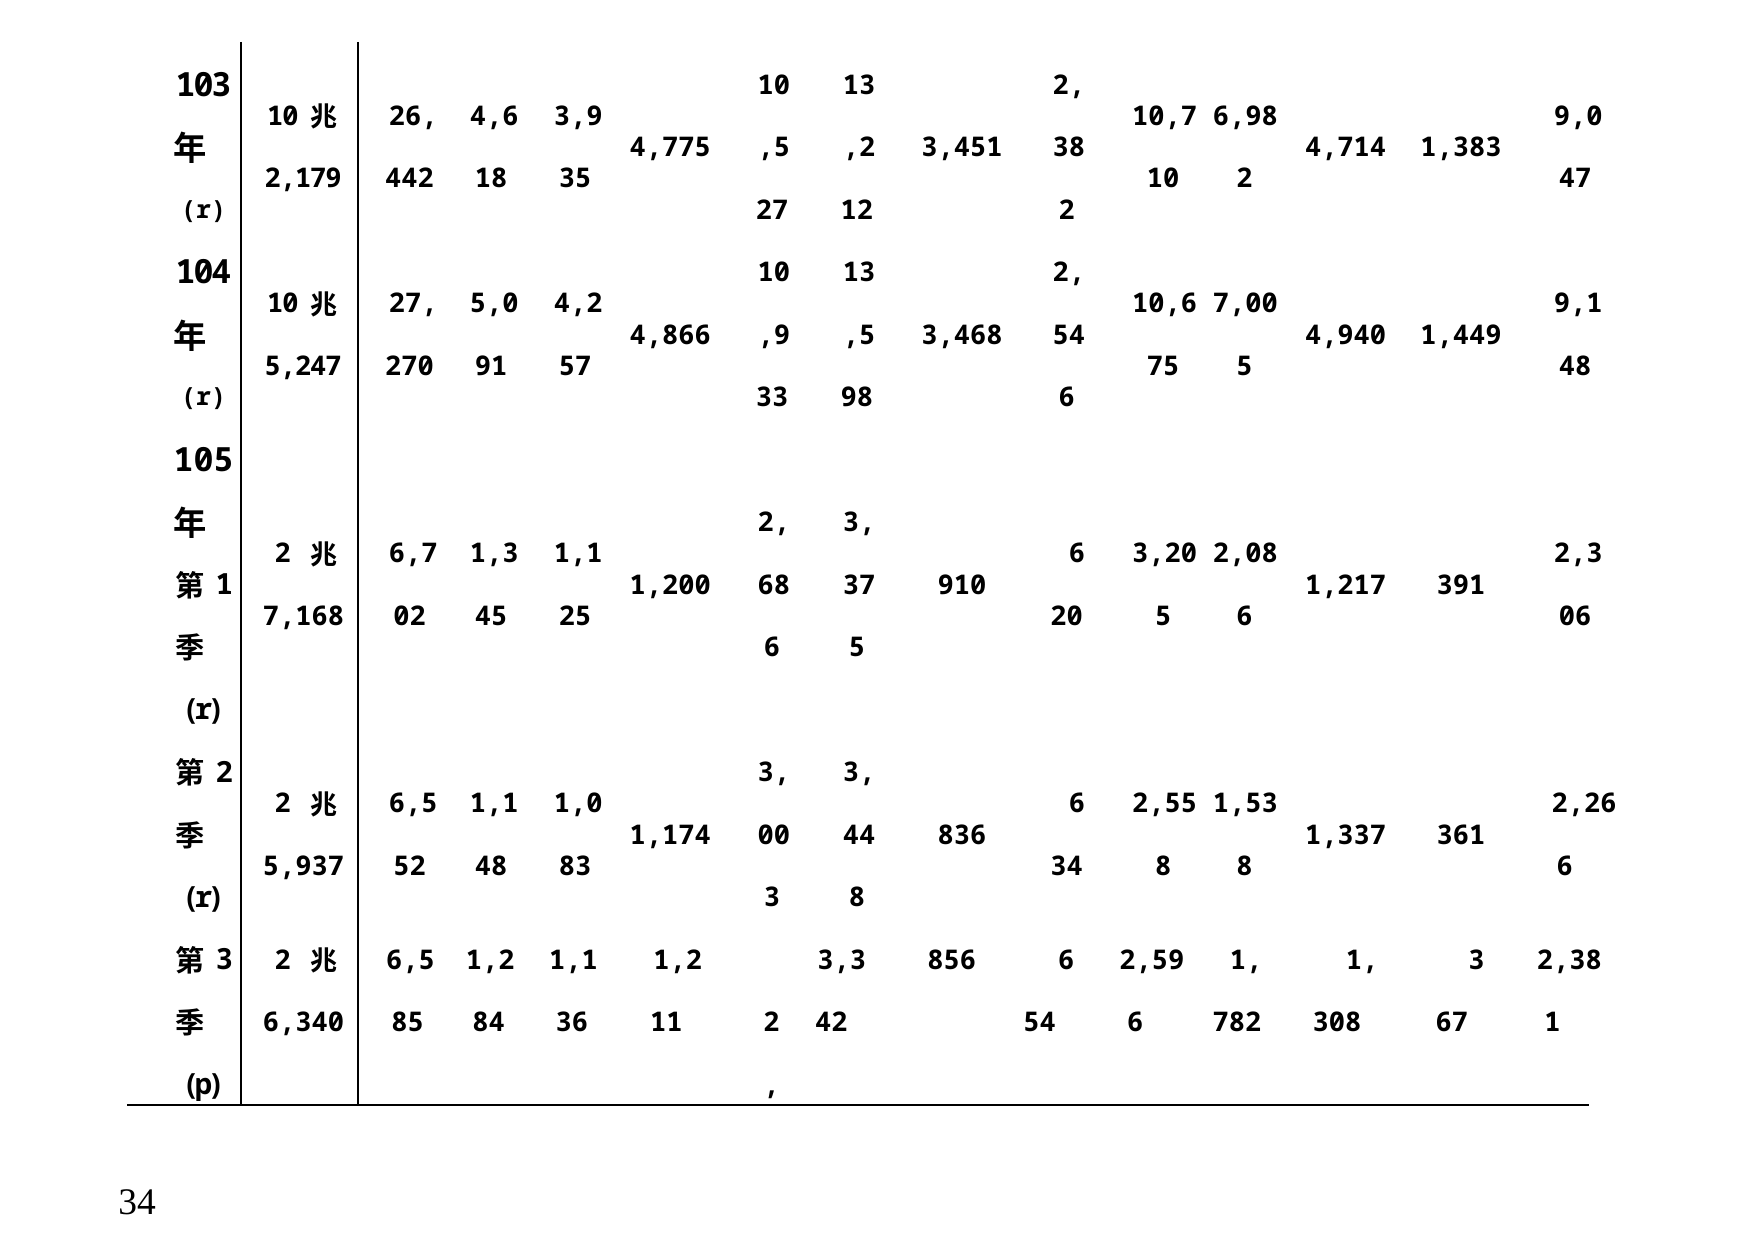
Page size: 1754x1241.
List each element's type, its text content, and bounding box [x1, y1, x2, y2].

table_cell 2,558 [1092, 729, 1201, 917]
table_cell 1,174 [609, 729, 716, 917]
table_cell 2,306 [1506, 417, 1609, 729]
table_cell 634 [1008, 729, 1092, 917]
table_cell 856 [871, 917, 996, 1104]
table_cell 2,382 [1008, 42, 1092, 229]
table_cell 1,211 [603, 917, 708, 1104]
table_cell 13,598 [795, 229, 881, 417]
table_cell 26,442 [359, 42, 444, 229]
table_cell 1,308 [1266, 917, 1383, 1104]
table_cell 2,381 [1488, 917, 1588, 1104]
table_cell 13,212 [795, 42, 881, 229]
table_cell 3,003 [716, 729, 795, 917]
table_cell 1,136 [519, 917, 602, 1104]
table_cell 1,345 [444, 417, 524, 729]
table_cell [1609, 42, 1627, 229]
table_cell 1,148 [444, 729, 524, 917]
table_cell 3,448 [795, 729, 881, 917]
table_cell 2,086 [1201, 417, 1281, 729]
table_cell 391 [1400, 417, 1506, 729]
table_cell 10,710 [1092, 42, 1201, 229]
table_cell 4,866 [609, 229, 716, 417]
table_cell [1609, 229, 1627, 417]
table_cell 10,527 [716, 42, 795, 229]
table_cell 3,451 [881, 42, 1008, 229]
table_cell 1,217 [1281, 417, 1400, 729]
table_cell 1,782 [1188, 917, 1266, 1104]
table_cell 4,714 [1281, 42, 1400, 229]
table_cell 2兆6,340 [242, 917, 357, 1104]
table_cell 2兆7,168 [242, 417, 357, 729]
table_cell 4,618 [444, 42, 524, 229]
table_cell 4,940 [1281, 229, 1400, 417]
table_cell 6,585 [359, 917, 440, 1104]
table_cell 第3季(p) [127, 917, 240, 1104]
table_cell 620 [1008, 417, 1092, 729]
table_cell 2,266 [1506, 729, 1627, 917]
table_cell 1,538 [1201, 729, 1281, 917]
table_cell 1,337 [1281, 729, 1400, 917]
table_cell 1,449 [1400, 229, 1506, 417]
table_cell 4,775 [609, 42, 716, 229]
table_cell 6,702 [359, 417, 444, 729]
table_cell 836 [881, 729, 1008, 917]
table_cell 6,552 [359, 729, 444, 917]
table_cell 3,342 [786, 917, 871, 1104]
table_cell 27,270 [359, 229, 444, 417]
table_cell 1,284 [440, 917, 519, 1104]
table_cell 10,675 [1092, 229, 1201, 417]
table_cell 7,005 [1201, 229, 1281, 417]
table_cell [1609, 917, 1627, 1104]
table_cell 2, [708, 917, 786, 1104]
table_cell 3,205 [1092, 417, 1201, 729]
table_cell 361 [1400, 729, 1506, 917]
table_cell 1,083 [524, 729, 609, 917]
table_cell 367 [1383, 917, 1487, 1104]
table_cell 103年(r) [127, 42, 240, 229]
table_cell 6,982 [1201, 42, 1281, 229]
table_cell [1589, 917, 1609, 1104]
table_cell [1609, 417, 1627, 729]
table_cell 4,257 [524, 229, 609, 417]
table_cell 9,148 [1506, 229, 1609, 417]
table_cell 1,383 [1400, 42, 1506, 229]
table_cell 104年(r) [127, 229, 240, 417]
table_cell 2,686 [716, 417, 795, 729]
table_cell 10,933 [716, 229, 795, 417]
table_cell 2兆5,937 [242, 729, 357, 917]
table_cell 第2季(r) [127, 729, 240, 917]
table_cell 1,125 [524, 417, 609, 729]
table_cell 654 [996, 917, 1079, 1104]
table_cell 3,375 [795, 417, 881, 729]
table_cell 5,091 [444, 229, 524, 417]
table_cell 10兆5,247 [242, 229, 357, 417]
table_cell 910 [881, 417, 1008, 729]
table_cell 2,596 [1079, 917, 1187, 1104]
table_cell 1,200 [609, 417, 716, 729]
table_cell 10兆2,179 [242, 42, 357, 229]
table_cell 3,468 [881, 229, 1008, 417]
table_cell 3,935 [524, 42, 609, 229]
table_cell 105年 第1季(r) [127, 417, 240, 729]
table_cell 2,546 [1008, 229, 1092, 417]
table_cell 9,047 [1506, 42, 1609, 229]
